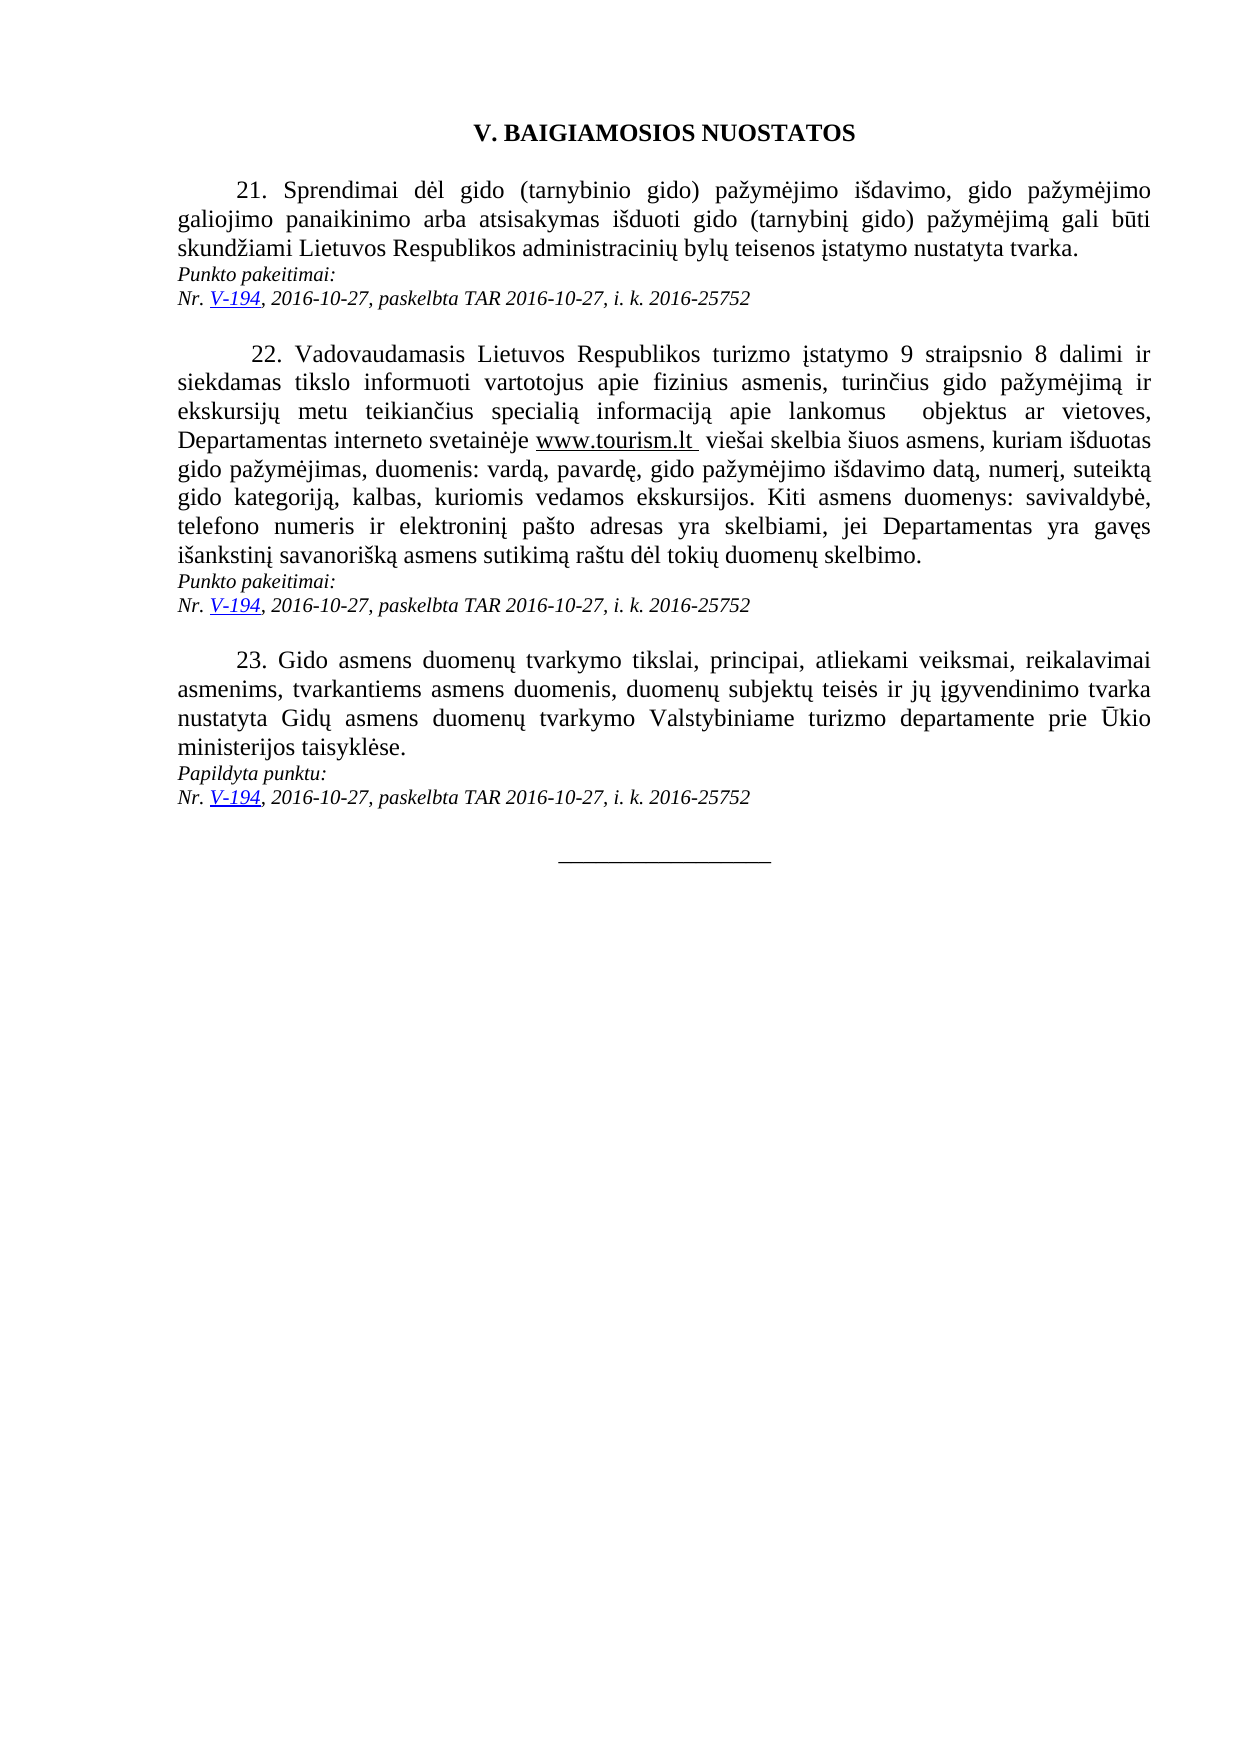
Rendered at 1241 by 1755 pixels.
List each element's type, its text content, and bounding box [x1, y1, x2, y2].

text Nr. V-194, 2016-10-27, paskelbta TAR 2016-10-27, i. k. 2016-25752 [177, 593, 1152, 617]
text _________________ [177, 837, 1152, 866]
text V. BAIGIAMOSIOS NUOSTATOS [177, 118, 1152, 147]
text Punkto pakeitimai: [177, 569, 1152, 593]
text 22. Vadovaudamasis Lietuvos Respublikos turizmo įstatymo 9 straipsnio 8 dalimi ir siekdamas tikslo informuoti vartotojus apie fizinius asmenis, turinčius gido pažymėjimą ir ekskursijų metu teikiančius specialią informaciją apie lankomus objektus ar vietoves, Departamentas interneto svetainėje www.tourism.lt viešai skelbia šiuos asmens, kuriam išduotas gido pažymėjimas, duomenis: vardą, pavardę, gido pažymėjimo išdavimo datą, numerį, suteiktą gido kategoriją, kalbas, kuriomis vedamos ekskursijos. Kiti asmens duomenys: savivaldybė, telefono numeris ir elektroninį pašto adresas yra skelbiami, jei Departamentas yra gavęs išankstinį savanorišką asmens sutikimą raštu dėl tokių duomenų skelbimo. [177, 339, 1152, 569]
text 23. Gido asmens duomenų tvarkymo tikslai, principai, atliekami veiksmai, reikalavimai asmenims, tvarkantiems asmens duomenis, duomenų subjektų teisės ir jų įgyvendinimo tvarka nustatyta Gidų asmens duomenų tvarkymo Valstybiniame turizmo departamente prie Ūkio ministerijos taisyklėse. [177, 646, 1152, 761]
text Papildyta punktu: [177, 761, 1152, 785]
text Nr. V-194, 2016-10-27, paskelbta TAR 2016-10-27, i. k. 2016-25752 [177, 785, 1152, 809]
text Punkto pakeitimai: [177, 262, 1152, 286]
text 21. Sprendimai dėl gido (tarnybinio gido) pažymėjimo išdavimo, gido pažymėjimo galiojimo panaikinimo arba atsisakymas išduoti gido (tarnybinį gido) pažymėjimą gali būti skundžiami Lietuvos Respublikos administracinių bylų teisenos įstatymo nustatyta tvarka. [177, 176, 1152, 262]
text Nr. V-194, 2016-10-27, paskelbta TAR 2016-10-27, i. k. 2016-25752 [177, 286, 1152, 310]
